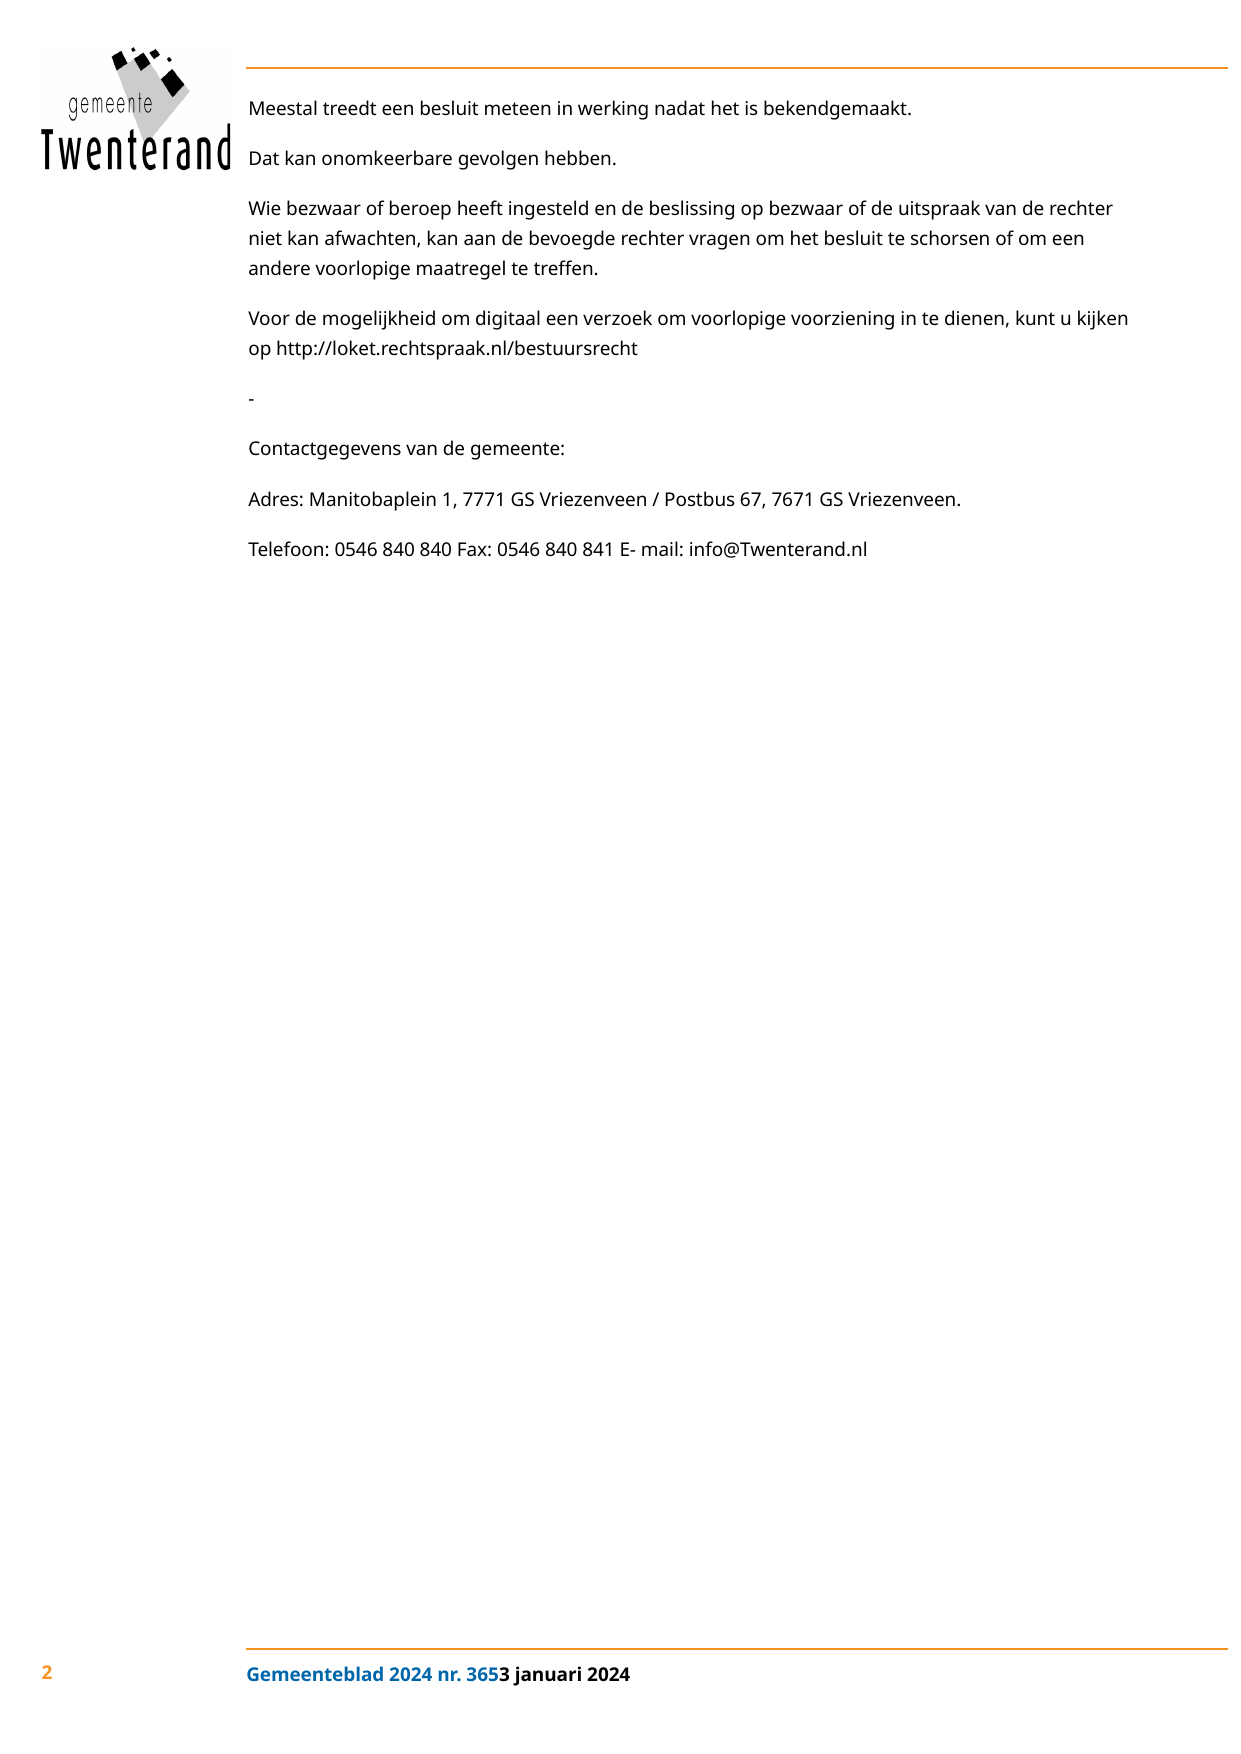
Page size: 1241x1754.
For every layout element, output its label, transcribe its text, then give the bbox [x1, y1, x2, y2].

text Dat kan onomkeerbare gevolgen hebben. [248, 145, 1152, 171]
text - [248, 385, 1152, 411]
text Contactgegevens van de gemeente: [248, 436, 1152, 461]
text Voor de mogelijkheid om digitaal een verzoek om voorlopige voorziening in te dienen, kunt u kijken op http://loket.rechtspraak.nl/bestuursrecht [248, 305, 1152, 361]
text Meestal treedt een besluit meteen in werking nadat het is bekendgemaakt. [248, 95, 1152, 121]
text Adres: Manitobaplein 1, 7771 GS Vriezenveen / Postbus 67, 7671 GS Vriezenveen. [248, 486, 1152, 512]
text Wie bezwaar of beroep heeft ingesteld en de beslissing op bezwaar of de uitspraak van de rechter niet kan afwachten, kan aan de bevoegde rechter vragen om het besluit te schorsen of om een andere voorlopige maatregel te treffen. [248, 196, 1152, 281]
picture [41, 47, 231, 172]
text Telefoon: 0546 840 840 Fax: 0546 840 841 E- mail: info@Twenterand.nl [248, 536, 1152, 562]
